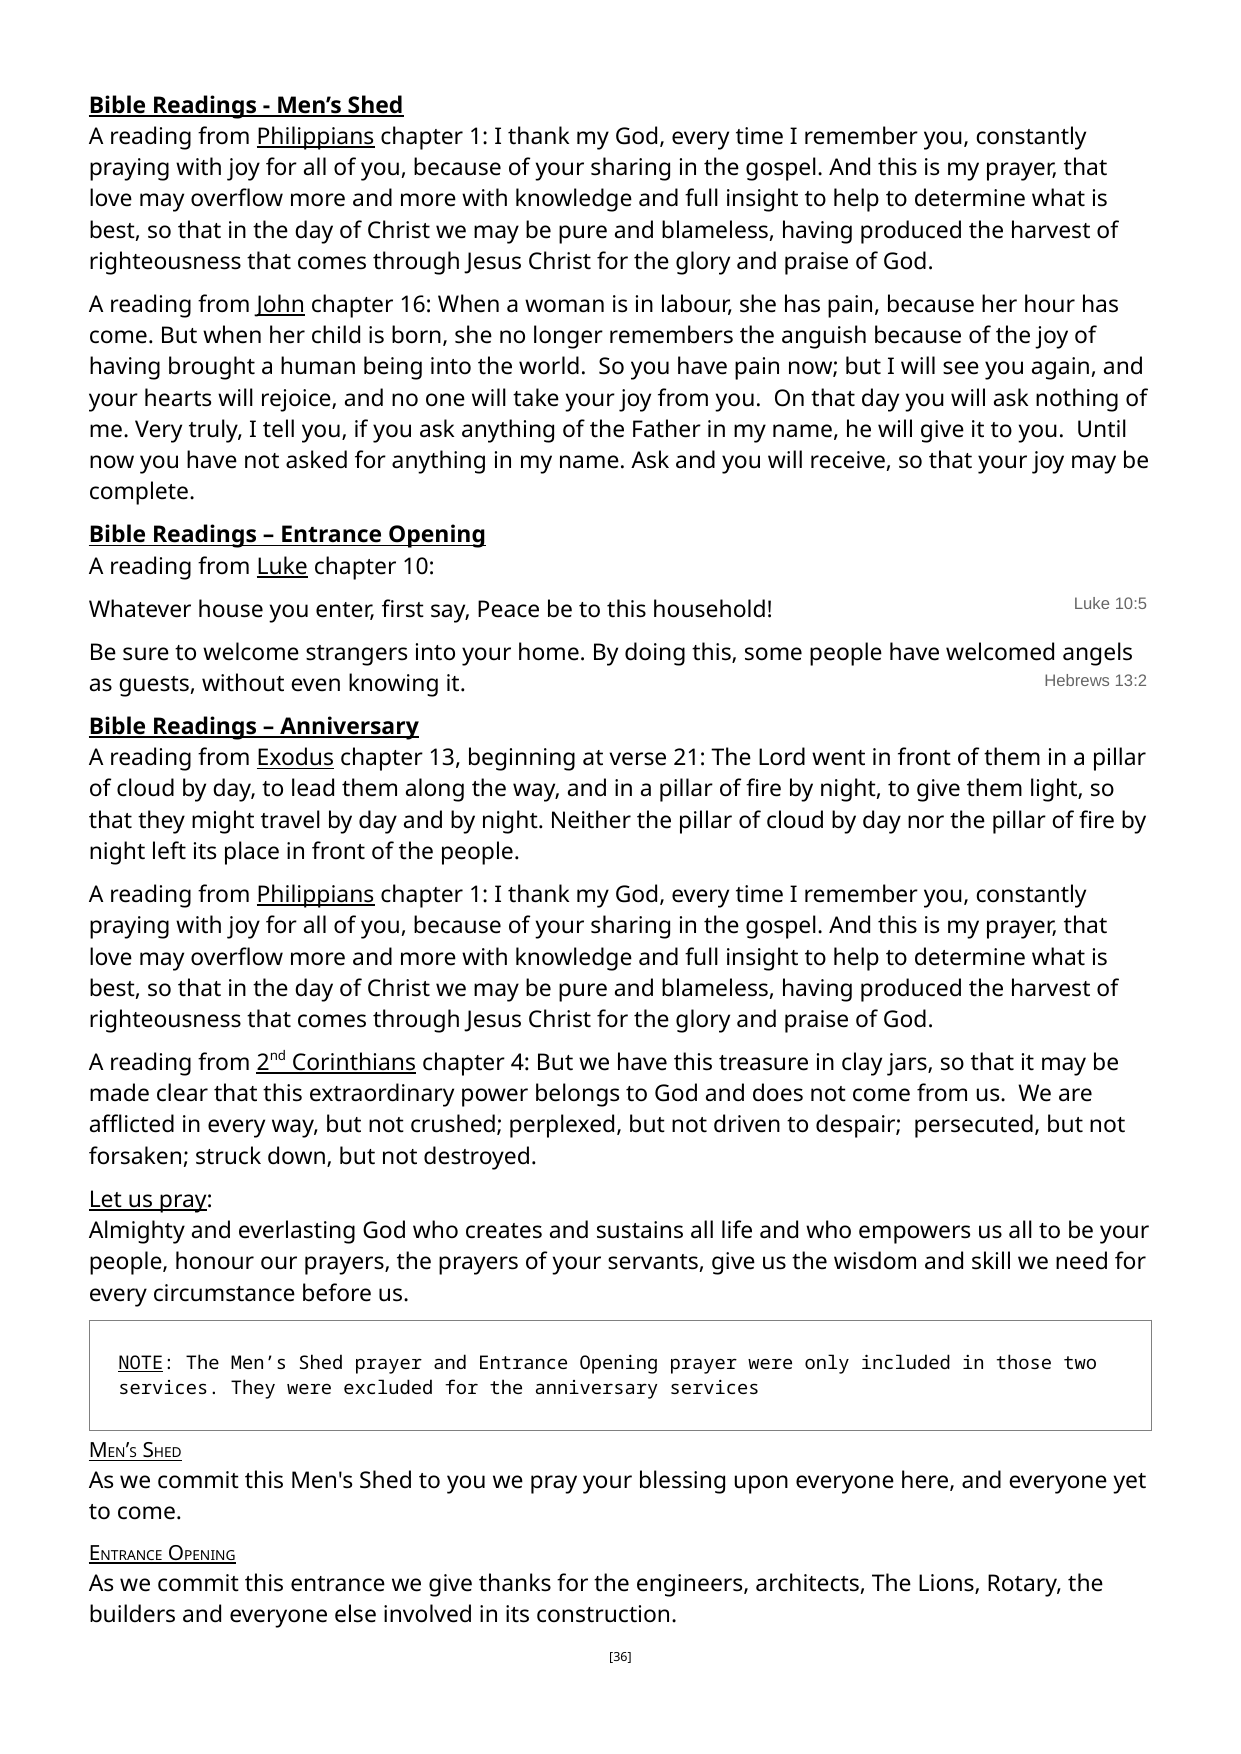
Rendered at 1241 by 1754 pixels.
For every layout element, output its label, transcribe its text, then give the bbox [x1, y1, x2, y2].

subtitle Bible Readings - Men’s Shed [88, 88, 1152, 120]
subtitle Bible Readings – Anniversary [88, 710, 1152, 741]
text NOTE: The Men’s Shed prayer and Entrance Opening prayer were only included in those two services. They were excluded for the anniversary services [90, 1321, 1151, 1430]
subtitle Bible Readings – Entrance Opening [88, 518, 1152, 549]
text A reading from 2nd Corinthians chapter 4: But we have this treasure in clay jars, so that it may be made clear that this extraordinary power belongs to God and does not come from us. We are afflicted in every way, but not crushed; perplexed, but not driven to despair; persecuted, but not forsaken; struck down, but not destroyed. [88, 1046, 1152, 1171]
text As we commit this entrance we give thanks for the engineers, architects, The Lions, Rotary, the builders and everyone else involved in its construction. [88, 1567, 1152, 1629]
subtitle Entrance Opening [88, 1538, 1152, 1567]
text Be sure to welcome strangers into your home. By doing this, some people have welcomed angels as guests, without even knowing it. [88, 636, 1152, 698]
text A reading from Philippians chapter 1: I thank my God, every time I remember you, constantly praying with joy for all of you, because of your sharing in the gospel. And this is my prayer, that love may overflow more and more with knowledge and full insight to help to determine what is best, so that in the day of Christ we may be pure and blameless, having produced the harvest of righteousness that comes through Jesus Christ for the glory and praise of God. [88, 120, 1152, 276]
text A reading from Luke chapter 10: [88, 549, 1152, 581]
text A reading from Philippians chapter 1: I thank my God, every time I remember you, constantly praying with joy for all of you, because of your sharing in the gospel. And this is my prayer, that love may overflow more and more with knowledge and full insight to help to determine what is best, so that in the day of Christ we may be pure and blameless, having produced the harvest of righteousness that comes through Jesus Christ for the glory and praise of God. [88, 878, 1152, 1034]
text A reading from Exodus chapter 13, beginning at verse 21: The Lord went in front of them in a pillar of cloud by day, to lead them along the way, and in a pillar of fire by night, to give them light, so that they might travel by day and by night. Neither the pillar of cloud by day nor the pillar of fire by night left its place in front of the people. [88, 741, 1152, 866]
text A reading from John chapter 16: When a woman is in labour, she has pain, because her hour has come. But when her child is born, she no longer remembers the anguish because of the joy of having brought a human being into the world. So you have pain now; but I will see you again, and your hearts will rejoice, and no one will take your joy from you. On that day you will ask nothing of me. Very truly, I tell you, if you ask anything of the Father in my name, he will give it to you. Until now you have not asked for anything in my name. Ask and you will receive, so that your joy may be complete. [88, 288, 1152, 507]
text As we commit this Men's Shed to you we pray your blessing upon everyone here, and everyone yet to come. [88, 1464, 1152, 1527]
subtitle Men’s Shed [88, 1436, 1152, 1464]
text Whatever house you enter, first say, Peace be to this household! [88, 593, 1152, 624]
text Let us pray: Almighty and everlasting God who creates and sustains all life and who empowers us all to be your people, honour our prayers, the prayers of your servants, give us the wisdom and skill we need for every circumstance before us. [88, 1183, 1152, 1308]
